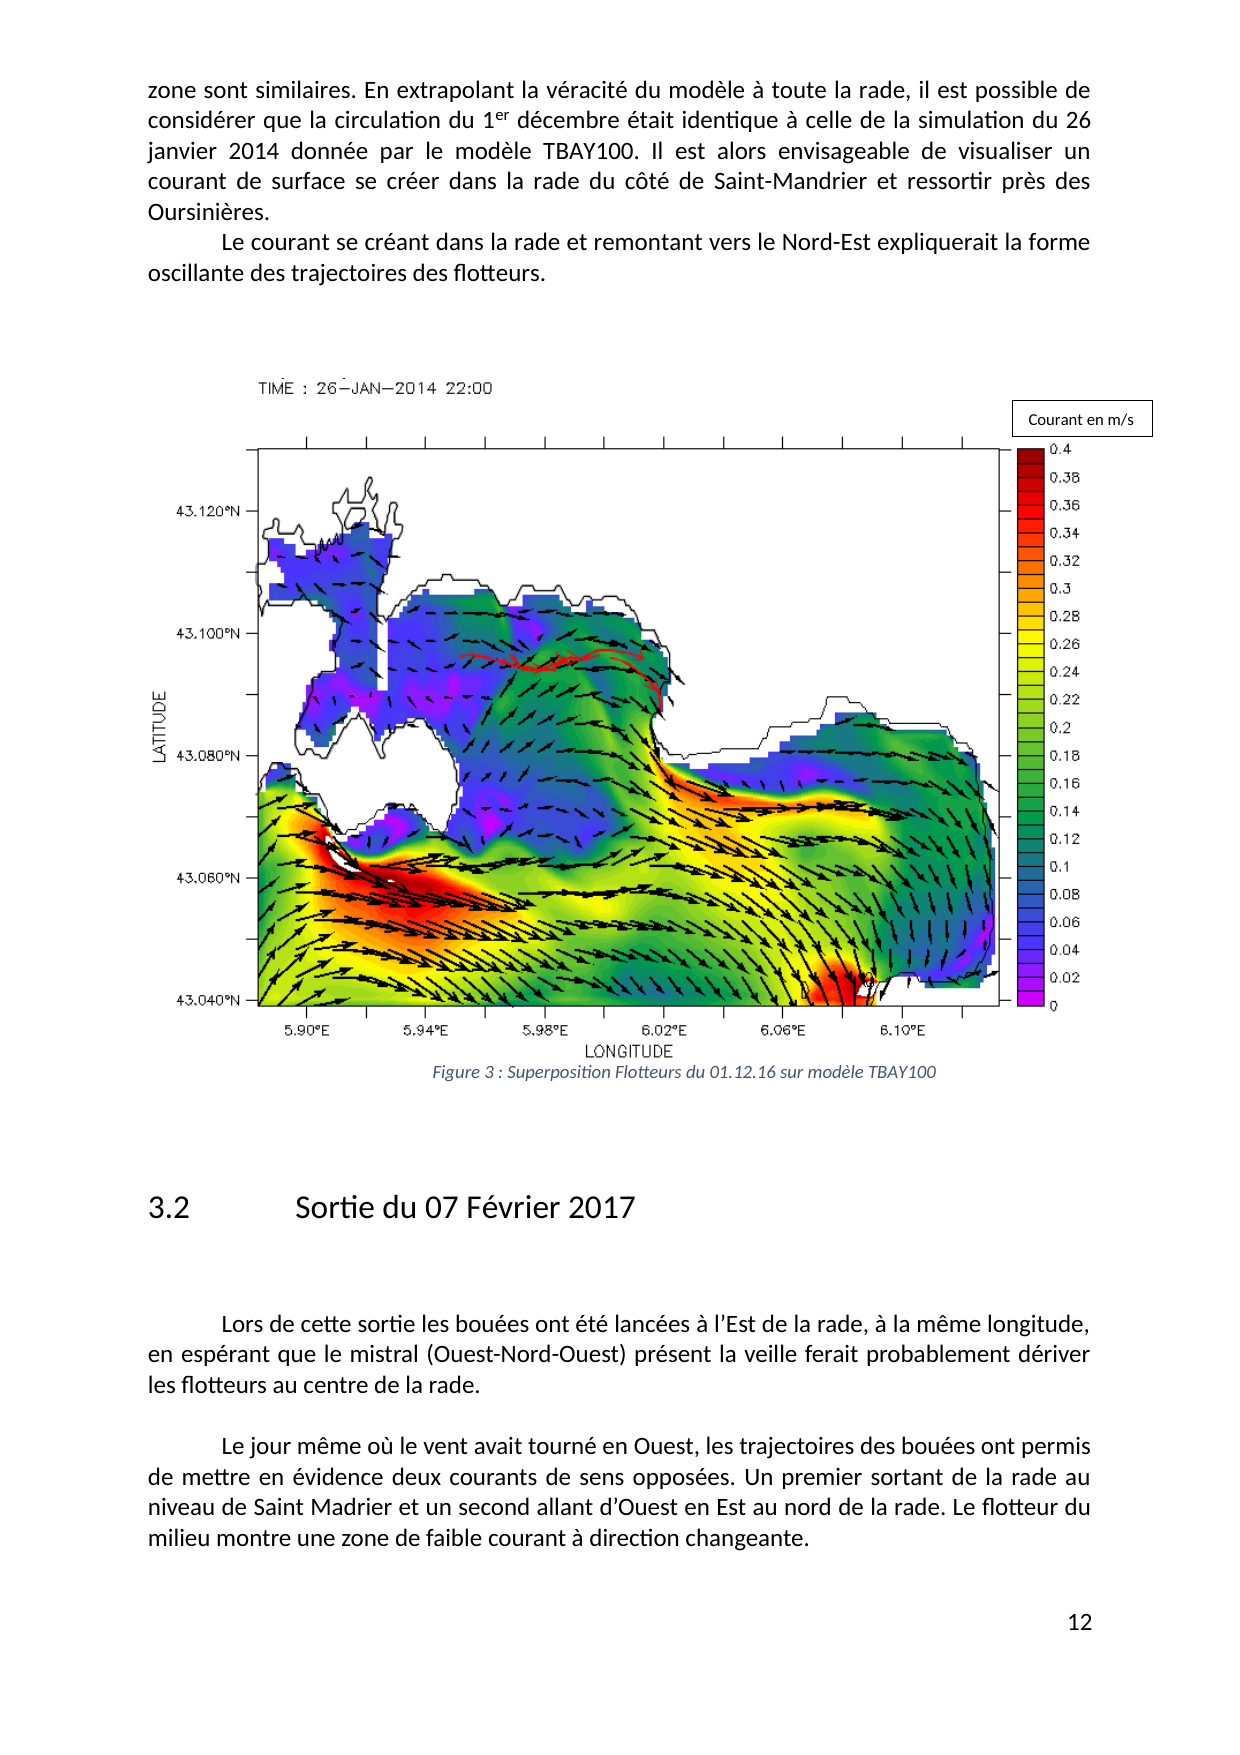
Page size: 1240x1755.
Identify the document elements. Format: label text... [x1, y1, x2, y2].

text Le jour même où le vent avait tourné en Ouest, les trajectoires des bouées ont permis de mettre en évidence deux courants de sens opposées. Un premier sortant de la rade au niveau de Saint Madrier et un second allant d’Ouest en Est au nord de la rade. Le flotteur du milieu montre une zone de faible courant à direction changeante. [148, 1430, 1092, 1552]
text Lors de cette sortie les bouées ont été lancées à l’Est de la rade, à la même longitude, en espérant que le mistral (Ouest-Nord-Ouest) présent la veille ferait probablement dériver les flotteurs au centre de la rade. [148, 1308, 1092, 1400]
text Courant en m/s [1028, 409, 1137, 428]
text zone sont similaires. En extrapolant la véracité du modèle à toute la rade, il est possible de considérer que la circulation du 1er décembre était identique à celle de la simulation du 26 janvier 2014 donnée par le modèle TBAY100. Il est alors envisageable de visualiser un courant de surface se créer dans la rade du côté de Saint-Mandrier et ressortir près des Oursinières. [148, 74, 1092, 226]
text Figure 3 : Superposition Flotteurs du 01.12.16 sur modèle TBAY100 [148, 1061, 1092, 1084]
text Le courant se créant dans la rade et remontant vers le Nord-Est expliquerait la forme oscillante des trajectoires des flotteurs. [148, 226, 1092, 287]
text 3.2 Sortie du 07 Février 2017 [148, 1186, 1092, 1227]
